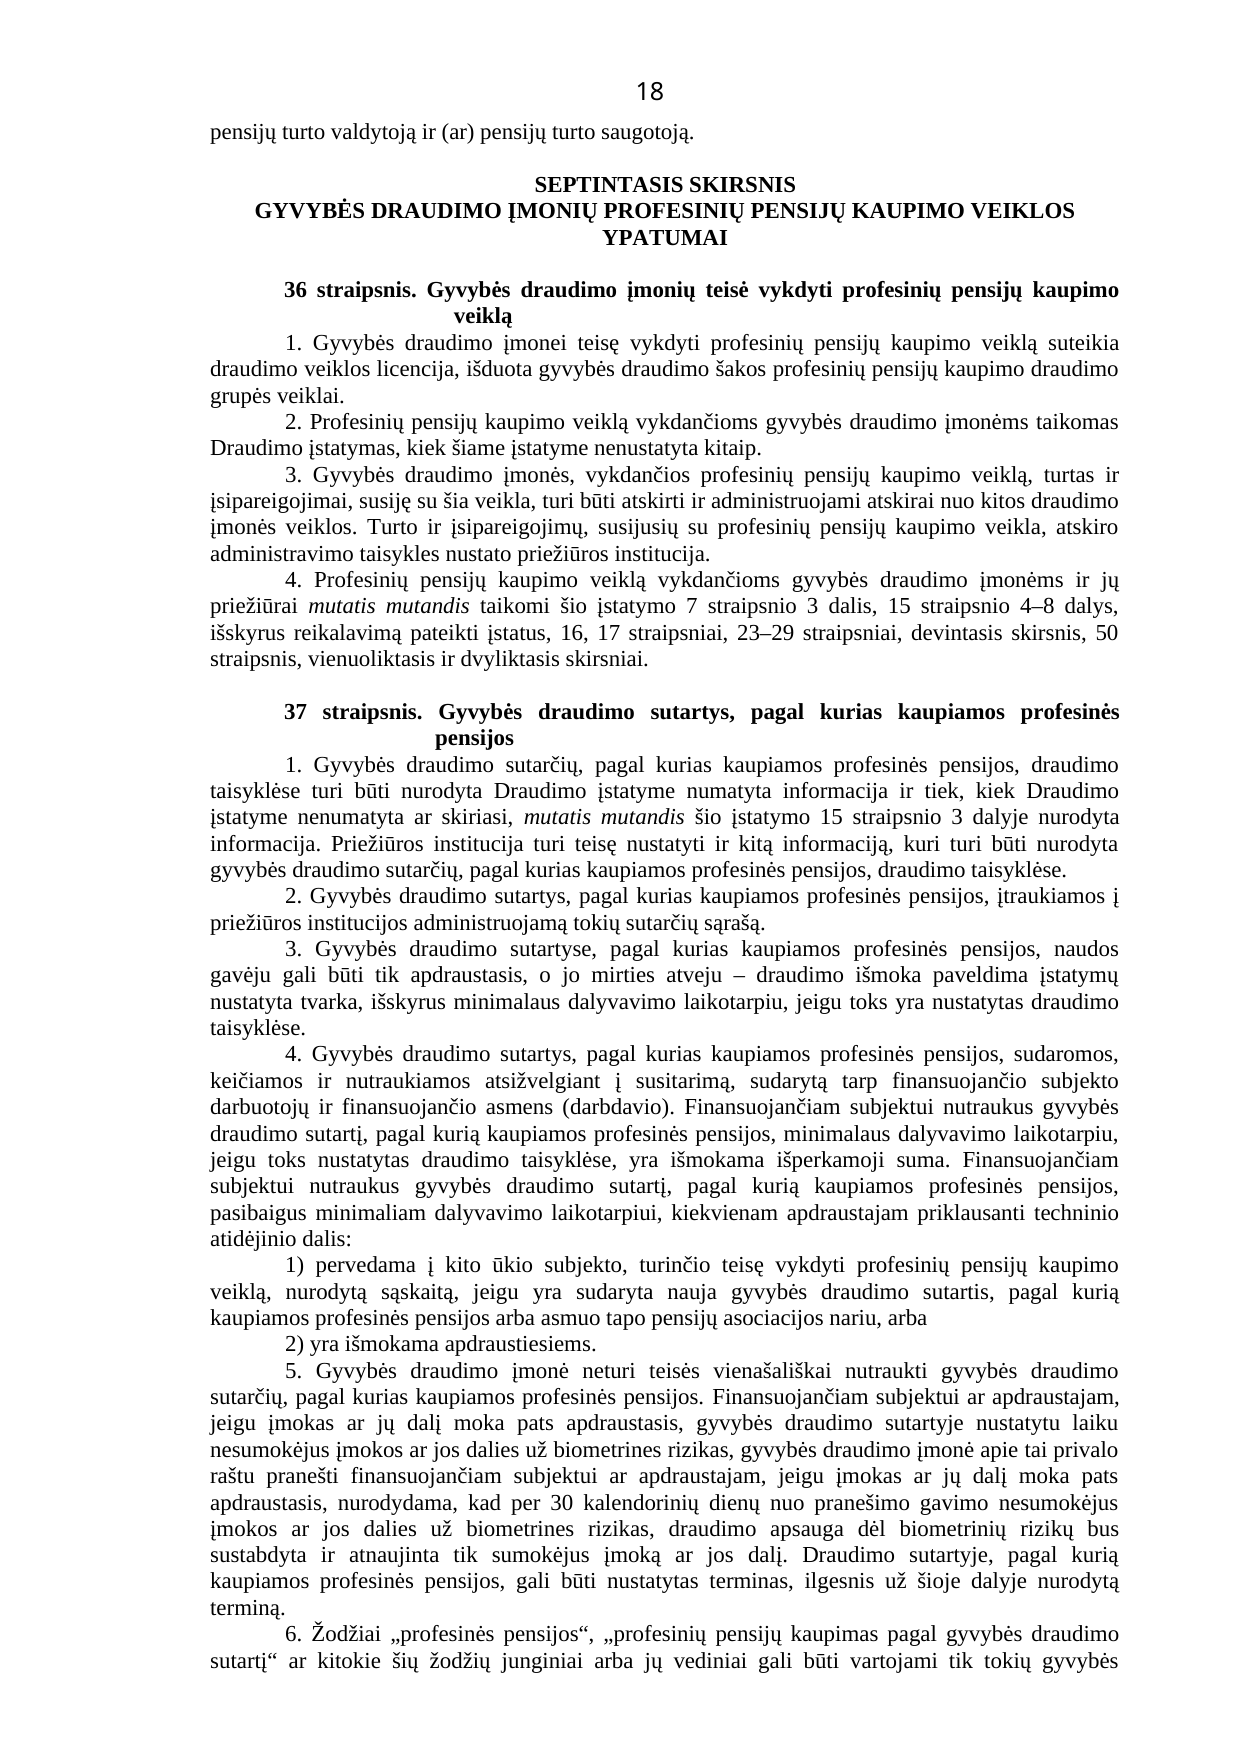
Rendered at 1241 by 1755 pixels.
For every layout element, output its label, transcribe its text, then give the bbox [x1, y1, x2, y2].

text 1. Gyvybės draudimo sutarčių, pagal kurias kaupiamos profesinės pensijos, draudimo taisyklėse turi būti nurodyta Draudimo įstatyme numatyta informacija ir tiek, kiek Draudimo įstatyme nenumatyta ar skiriasi, mutatis mutandis šio įstatymo 15 straipsnio 3 dalyje nurodyta informacija. Priežiūros institucija turi teisę nustatyti ir kitą informaciją, kuri turi būti nurodyta gyvybės draudimo sutarčių, pagal kurias kaupiamos profesinės pensijos, draudimo taisyklėse. [210, 751, 1120, 882]
text pensijų turto valdytoją ir (ar) pensijų turto saugotoją. [210, 118, 1120, 144]
text GYVYBĖS DRAUDIMO ĮMONIŲ PROFESINIŲ PENSIJŲ KAUPIMO VEIKLOS YPATUMAI [210, 197, 1120, 250]
text 1) pervedama į kito ūkio subjekto, turinčio teisę vykdyti profesinių pensijų kaupimo veiklą, nurodytą sąskaitą, jeigu yra sudaryta nauja gyvybės draudimo sutartis, pagal kurią kaupiamos profesinės pensijos arba asmuo tapo pensijų asociacijos nariu, arba [210, 1251, 1120, 1330]
text 2) yra išmokama apdraustiesiems. [210, 1330, 1120, 1357]
text 36 straipsnis. Gyvybės draudimo įmonių teisė vykdyti profesinių pensijų kaupimo veiklą [284, 276, 1120, 329]
text 5. Gyvybės draudimo įmonė neturi teisės vienašališkai nutraukti gyvybės draudimo sutarčių, pagal kurias kaupiamos profesinės pensijos. Finansuojančiam subjektui ar apdraustajam, jeigu įmokas ar jų dalį moka pats apdraustasis, gyvybės draudimo sutartyje nustatytu laiku nesumokėjus įmokos ar jos dalies už biometrines rizikas, gyvybės draudimo įmonė apie tai privalo raštu pranešti finansuojančiam subjektui ar apdraustajam, jeigu įmokas ar jų dalį moka pats apdraustasis, nurodydama, kad per 30 kalendorinių dienų nuo pranešimo gavimo nesumokėjus įmokos ar jos dalies už biometrines rizikas, draudimo apsauga dėl biometrinių rizikų bus sustabdyta ir atnaujinta tik sumokėjus įmoką ar jos dalį. Draudimo sutartyje, pagal kurią kaupiamos profesinės pensijos, gali būti nustatytas terminas, ilgesnis už šioje dalyje nurodytą terminą. [210, 1357, 1120, 1620]
text 4. Profesinių pensijų kaupimo veiklą vykdančioms gyvybės draudimo įmonėms ir jų priežiūrai mutatis mutandis taikomi šio įstatymo 7 straipsnio 3 dalis, 15 straipsnio 4–8 dalys, išskyrus reikalavimą pateikti įstatus, 16, 17 straipsniai, 23–29 straipsniai, devintasis skirsnis, 50 straipsnis, vienuoliktasis ir dvyliktasis skirsniai. [210, 566, 1120, 672]
text 2. Profesinių pensijų kaupimo veiklą vykdančioms gyvybės draudimo įmonėms taikomas Draudimo įstatymas, kiek šiame įstatyme nenustatyta kitaip. [210, 408, 1120, 461]
text 37 straipsnis. Gyvybės draudimo sutartys, pagal kurias kaupiamos profesinės pensijos [284, 698, 1120, 751]
subtitle SEPTINTASIS SKIRSNIS [210, 171, 1120, 197]
text 6. Žodžiai „profesinės pensijos“, „profesinių pensijų kaupimas pagal gyvybės draudimo sutartį“ ar kitokie šių žodžių junginiai arba jų vediniai gali būti vartojami tik tokių gyvybės [210, 1620, 1120, 1673]
text 3. Gyvybės draudimo įmonės, vykdančios profesinių pensijų kaupimo veiklą, turtas ir įsipareigojimai, susiję su šia veikla, turi būti atskirti ir administruojami atskirai nuo kitos draudimo įmonės veiklos. Turto ir įsipareigojimų, susijusių su profesinių pensijų kaupimo veikla, atskiro administravimo taisykles nustato priežiūros institucija. [210, 461, 1120, 566]
text 2. Gyvybės draudimo sutartys, pagal kurias kaupiamos profesinės pensijos, įtraukiamos į priežiūros institucijos administruojamą tokių sutarčių sąrašą. [210, 882, 1120, 935]
text 4. Gyvybės draudimo sutartys, pagal kurias kaupiamos profesinės pensijos, sudaromos, keičiamos ir nutraukiamos atsižvelgiant į susitarimą, sudarytą tarp finansuojančio subjekto darbuotojų ir finansuojančio asmens (darbdavio). Finansuojančiam subjektui nutraukus gyvybės draudimo sutartį, pagal kurią kaupiamos profesinės pensijos, minimalaus dalyvavimo laikotarpiu, jeigu toks nustatytas draudimo taisyklėse, yra išmokama išperkamoji suma. Finansuojančiam subjektui nutraukus gyvybės draudimo sutartį, pagal kurią kaupiamos profesinės pensijos, pasibaigus minimaliam dalyvavimo laikotarpiui, kiekvienam apdraustajam priklausanti techninio atidėjinio dalis: [210, 1041, 1120, 1251]
text 3. Gyvybės draudimo sutartyse, pagal kurias kaupiamos profesinės pensijos, naudos gavėju gali būti tik apdraustasis, o jo mirties atveju – draudimo išmoka paveldima įstatymų nustatyta tvarka, išskyrus minimalaus dalyvavimo laikotarpiu, jeigu toks yra nustatytas draudimo taisyklėse. [210, 935, 1120, 1041]
text 1. Gyvybės draudimo įmonei teisę vykdyti profesinių pensijų kaupimo veiklą suteikia draudimo veiklos licencija, išduota gyvybės draudimo šakos profesinių pensijų kaupimo draudimo grupės veiklai. [210, 329, 1120, 408]
